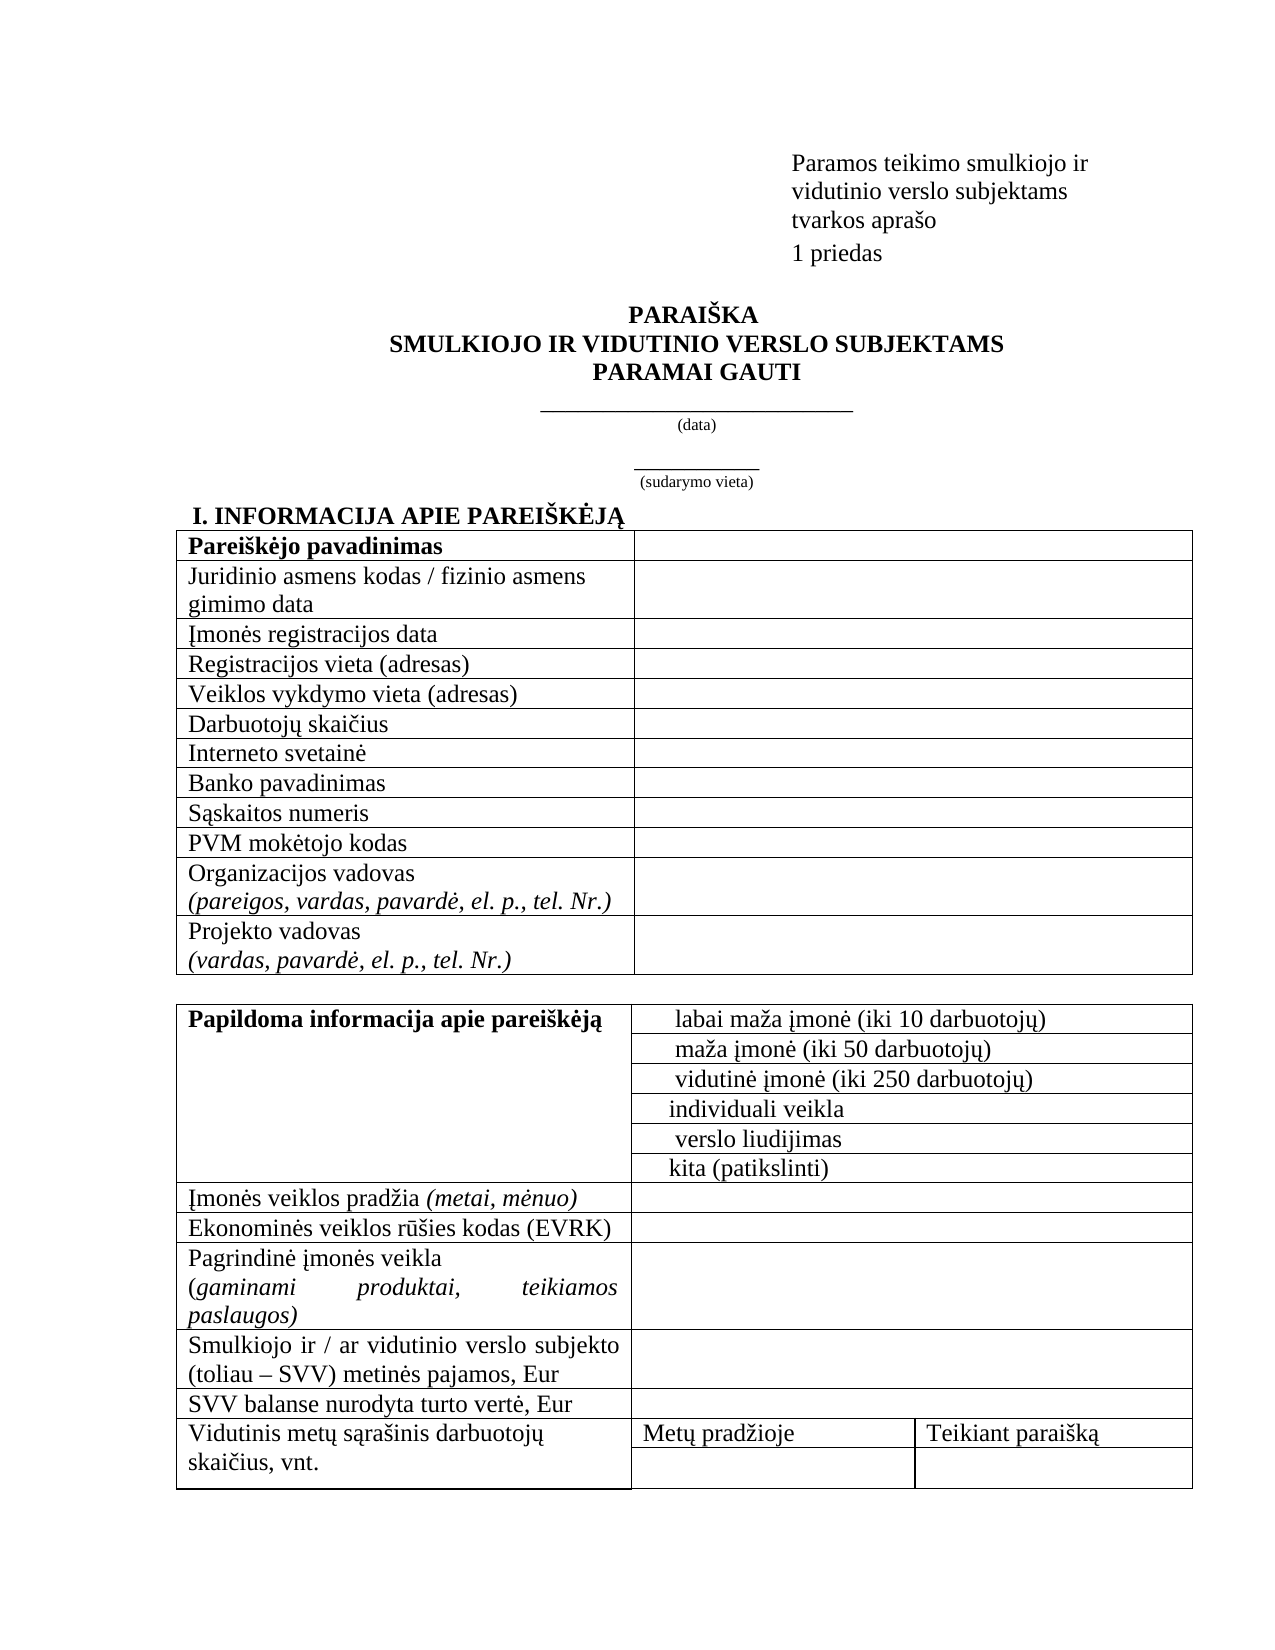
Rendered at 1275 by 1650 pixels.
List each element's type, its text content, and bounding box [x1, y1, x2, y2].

table_cell Įmonės registracijos data [177, 619, 634, 648]
text (sudarymo vieta) [177, 472, 1216, 501]
table_cell Registracijos vieta (adresas) [177, 649, 634, 678]
table_cell Vidutinis metų sąrašinis darbuotojų skaičius, vnt. [177, 1419, 631, 1487]
table_cell Juridinio asmens kodas / fizinio asmens gimimo data [177, 561, 634, 618]
text tvarkos aprašo [177, 205, 1216, 234]
table_cell [1193, 1093, 1198, 1123]
table_cell [635, 679, 1192, 708]
text PARAIŠKA [177, 300, 1216, 329]
table_cell [916, 1448, 1192, 1487]
table_header Pareiškėjo pavadinimas [177, 531, 634, 560]
table_cell [1193, 1153, 1198, 1182]
table_cell Banko pavadinimas [177, 768, 634, 797]
table_cell Smulkiojo ir / ar vidutinio verslo subjekto (toliau – SVV) metinės pajamos, Eur [177, 1330, 631, 1388]
table_cell Projekto vadovas (vardas, pavardė, el. p., tel. Nr.) [177, 916, 634, 974]
table_cell [1193, 1212, 1198, 1242]
table_header  labai maža įmonė (iki 10 darbuotojų) [632, 1005, 1192, 1033]
table_cell Organizacijos vadovas (pareigos, vardas, pavardė, el. p., tel. Nr.) [177, 858, 634, 915]
text Paramos teikimo smulkiojo ir [177, 148, 1216, 176]
table_cell  individuali veikla [632, 1094, 1192, 1123]
table_cell  kita (patikslinti) [632, 1154, 1192, 1182]
text PARAMAI GAUTI [177, 357, 1216, 386]
table_cell Interneto svetainė [177, 739, 634, 767]
table_cell [635, 768, 1192, 797]
text 1 priedas [177, 238, 1216, 267]
table_cell [1193, 1242, 1198, 1329]
table_cell [635, 739, 1192, 767]
table_cell [1193, 1447, 1198, 1487]
table_cell [1193, 1123, 1198, 1152]
table_header [1193, 1004, 1198, 1033]
table_cell  verslo liudijimas [632, 1124, 1192, 1152]
table_cell [635, 561, 1192, 618]
table_cell [635, 649, 1192, 678]
table_cell Sąskaitos numeris [177, 798, 634, 827]
table_header [635, 531, 1192, 560]
table_cell Metų pradžioje [632, 1419, 914, 1447]
table_cell Ekonominės veiklos rūšies kodas (EVRK) [177, 1213, 631, 1242]
table_cell SVV balanse nurodyta turto vertė, Eur [177, 1389, 631, 1417]
table_cell [632, 1183, 1192, 1212]
text I. INFORMACIJA APIE PAREIŠKĖJĄ [192, 501, 1216, 530]
table_cell [635, 709, 1192, 737]
table_cell [1193, 1388, 1198, 1417]
table_cell  maža įmonė (iki 50 darbuotojų) [632, 1034, 1192, 1063]
table_cell [1193, 1063, 1198, 1093]
text (data) [177, 415, 1216, 444]
table_header Papildoma informacija apie pareiškėją [177, 1005, 631, 1182]
table_cell [632, 1213, 1192, 1242]
table_cell Įmonės veiklos pradžia (metai, mėnuo) [177, 1183, 631, 1212]
table_cell [635, 619, 1192, 648]
table_cell [632, 1448, 914, 1487]
table_cell [632, 1389, 1192, 1417]
table_cell [632, 1243, 1192, 1329]
table_cell Pagrindinė įmonės veikla (gaminami produktai, teikiamos paslaugos) [177, 1243, 631, 1329]
text vidutinio verslo subjektams [177, 176, 1216, 205]
table_cell [635, 916, 1192, 974]
table_cell [635, 828, 1192, 857]
table_cell [1193, 1418, 1198, 1447]
table_cell PVM mokėtojo kodas [177, 828, 634, 857]
table_cell [635, 798, 1192, 827]
text __________ [177, 444, 1216, 472]
table_cell Teikiant paraišką [916, 1419, 1192, 1447]
table_cell [1193, 1033, 1198, 1063]
table_cell [635, 858, 1192, 915]
text SMULKIOJO IR VIDUTINIO VERSLO SUBJEKTAMS [177, 329, 1216, 357]
table_cell [632, 1330, 1192, 1388]
table_cell [1193, 1182, 1198, 1212]
table_cell  vidutinė įmonė (iki 250 darbuotojų) [632, 1064, 1192, 1093]
table_cell [1193, 1329, 1198, 1388]
table_cell Darbuotojų skaičius [177, 709, 634, 737]
table_cell Veiklos vykdymo vieta (adresas) [177, 679, 634, 708]
text _________________________ [177, 386, 1216, 415]
